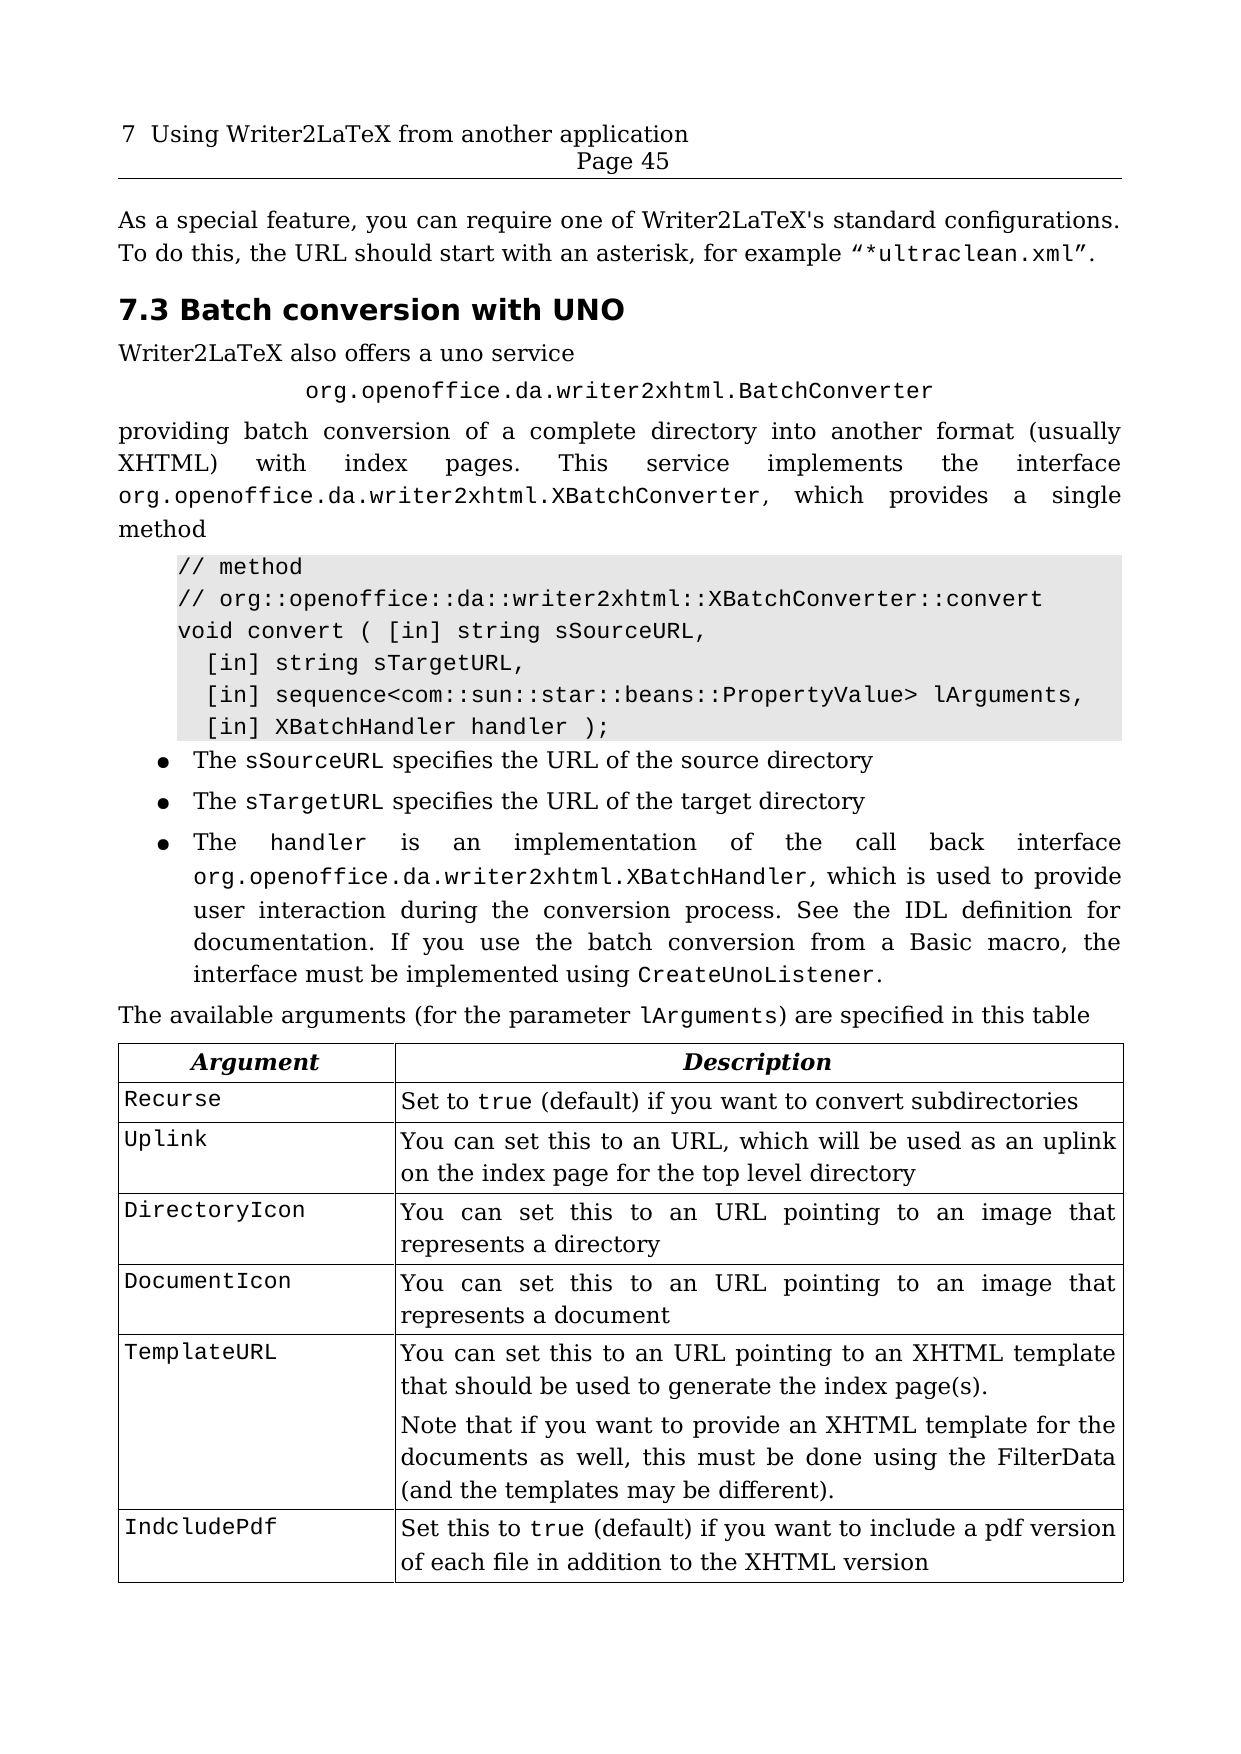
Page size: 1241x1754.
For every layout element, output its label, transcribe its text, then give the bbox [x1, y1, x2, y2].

table_cell DocumentIcon [119, 1265, 394, 1334]
table_header Description [396, 1044, 1123, 1082]
table_cell TemplateURL [119, 1335, 394, 1509]
table_cell DirectoryIcon [119, 1194, 394, 1264]
table_cell You can set this to an URL, which will be used as an uplink on the index page for the top level directory [396, 1123, 1123, 1193]
table_cell Set to true (default) if you want to convert subdirectories [396, 1083, 1123, 1122]
text providing batch conversion of a complete directory into another format (usually XHTML) with index pages. This service implements the interface org.openoffice.da.writer2xhtml.XBatchConverter, which provides a single method [118, 418, 1122, 543]
subtitle Batch conversion with UNO [118, 293, 1122, 327]
list The sTargetURL specifies the URL of the target directory [156, 788, 1122, 817]
table_header Argument [119, 1044, 394, 1082]
table_cell You can set this to an URL pointing to an image that represents a directory [396, 1194, 1123, 1264]
text As a special feature, you can require one of Writer2LaTeX's standard configurations. To do this, the URL should start with an asterisk, for example “*ultraclean.xml”. [118, 207, 1122, 268]
table_cell You can set this to an URL pointing to an image that represents a document [396, 1265, 1123, 1334]
text [in] XBatchHandler handler ); [177, 715, 1122, 741]
text [in] sequence<com::sun::star::beans::PropertyValue> lArguments, [177, 683, 1122, 709]
text org.openoffice.da.writer2xhtml.BatchConverter [118, 379, 1122, 405]
table_cell Set this to true (default) if you want to include a pdf version of each file in addition to the XHTML version [396, 1510, 1123, 1582]
text Writer2LaTeX also offers a uno service [118, 340, 1122, 367]
table_cell You can set this to an URL pointing to an XHTML template that should be used to generate the index page(s). Note that if you want to provide an XHTML template for the documents as well, this must be done using the FilterData (and the templates may be different). [396, 1335, 1123, 1509]
list The handler is an implementation of the call back interface org.openoffice.da.writer2xhtml.XBatchHandler, which is used to provide user interaction during the conversion process. See the IDL definition for documentation. If you use the batch conversion from a Basic macro, the interface must be implemented using CreateUnoListener. [156, 829, 1122, 990]
text [in] string sTargetURL, [177, 651, 1122, 677]
text // org::openoffice::da::writer2xhtml::XBatchConverter::convert [177, 587, 1122, 613]
text The available arguments (for the parameter lArguments) are specified in this table [118, 1002, 1122, 1031]
text // method [177, 555, 1122, 581]
text void convert ( [in] string sSourceURL, [177, 619, 1122, 645]
table_cell Recurse [119, 1083, 394, 1122]
table_cell IndcludePdf [119, 1510, 394, 1582]
table_cell Uplink [119, 1123, 394, 1193]
list The sSourceURL specifies the URL of the source directory [156, 747, 1122, 776]
